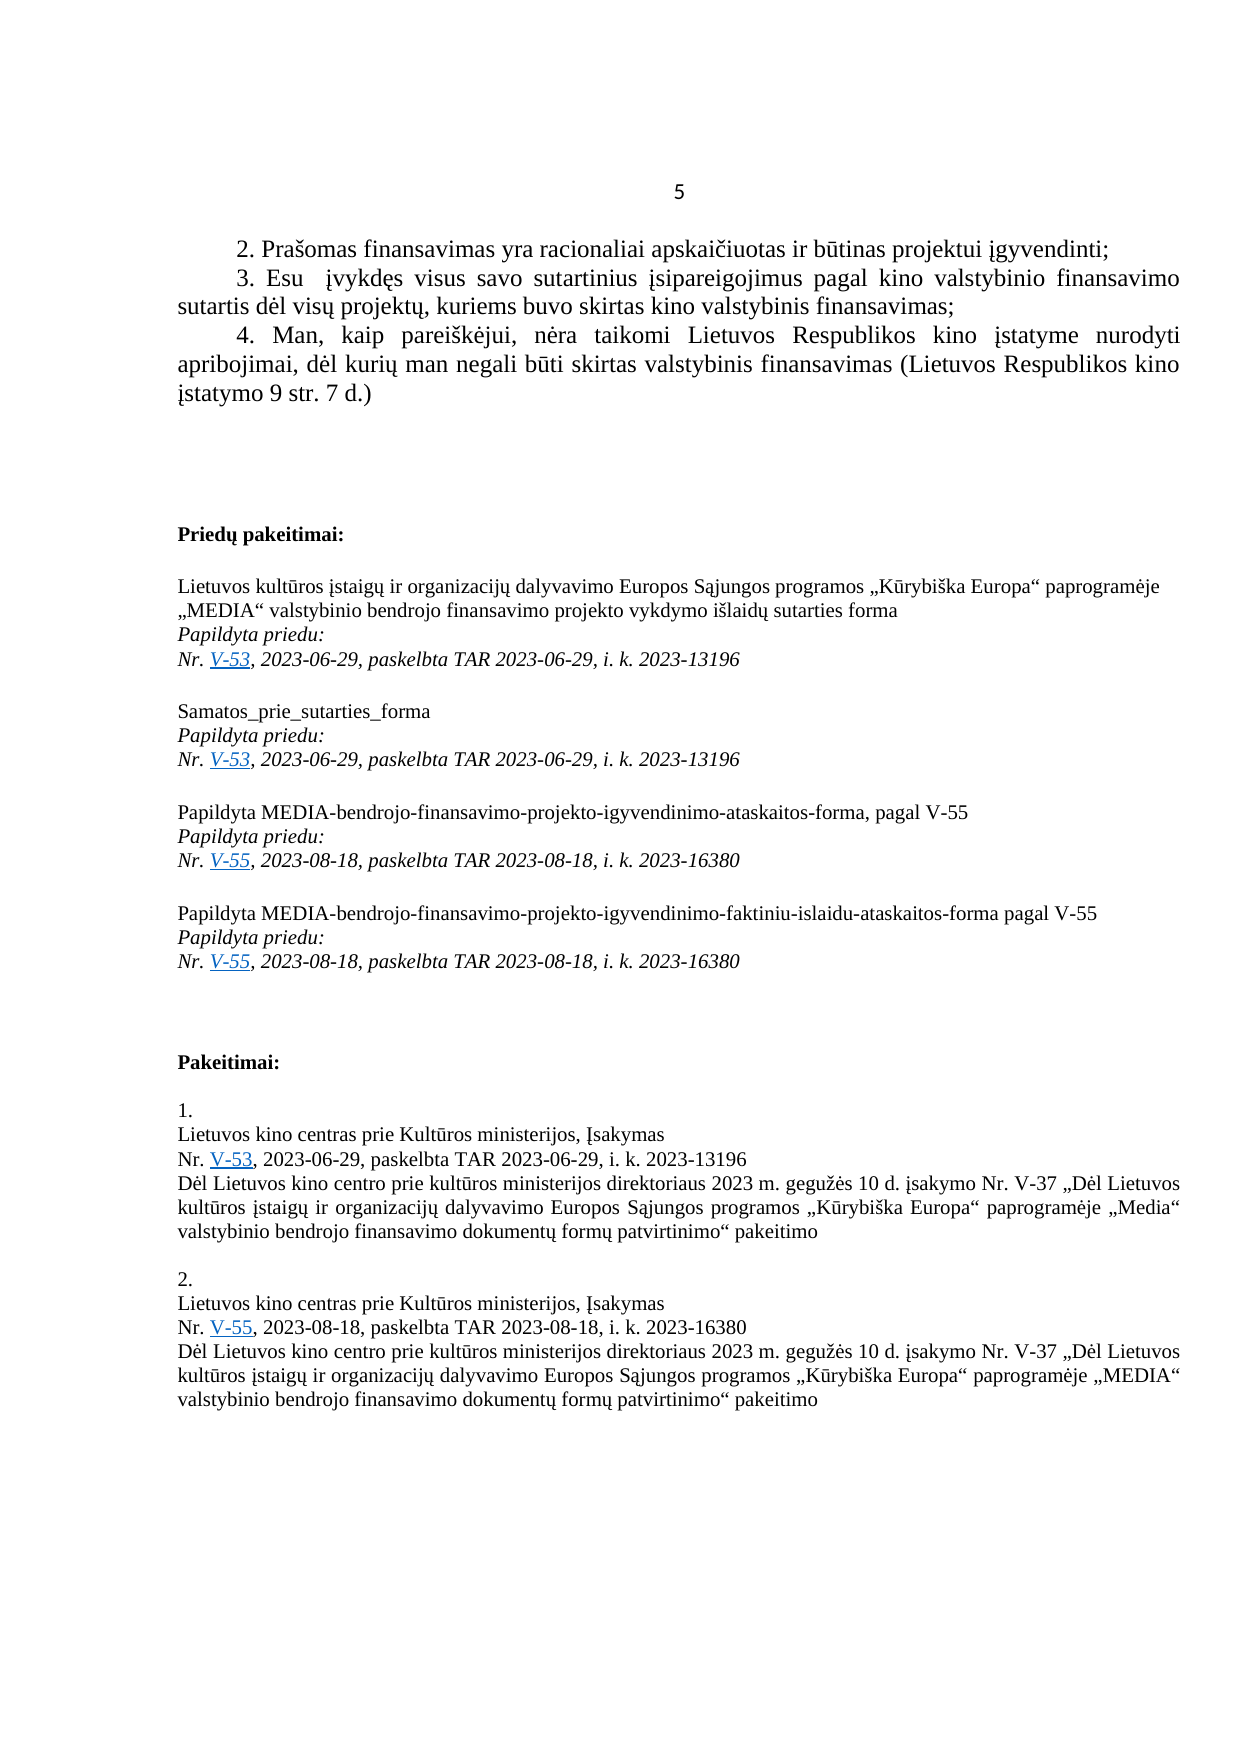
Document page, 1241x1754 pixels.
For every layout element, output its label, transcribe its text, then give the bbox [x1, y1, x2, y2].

text Papildyta priedu: [177, 723, 1181, 747]
text Nr. V-55, 2023-08-18, paskelbta TAR 2023-08-18, i. k. 2023-16380 [177, 949, 1181, 973]
text Papildyta MEDIA-bendrojo-finansavimo-projekto-igyvendinimo-ataskaitos-forma, pagal V-55 [177, 800, 1181, 824]
text Papildyta MEDIA-bendrojo-finansavimo-projekto-igyvendinimo-faktiniu-islaidu-ataskaitos-forma pagal V-55 [177, 901, 1181, 925]
text Nr. V-55, 2023-08-18, paskelbta TAR 2023-08-18, i. k. 2023-16380 [177, 848, 1181, 872]
text Priedų pakeitimai: [177, 521, 1181, 546]
text Papildyta priedu: [177, 824, 1181, 848]
text 4. Man, kaip pareiškėjui, nėra taikomi Lietuvos Respublikos kino įstatyme nurodyti apribojimai, dėl kurių man negali būti skirtas valstybinis finansavimas (Lietuvos Respublikos kino įstatymo 9 str. 7 d.) [177, 320, 1181, 406]
text Nr. V-53, 2023-06-29, paskelbta TAR 2023-06-29, i. k. 2023-13196 [177, 646, 1181, 671]
text Nr. V-53, 2023-06-29, paskelbta TAR 2023-06-29, i. k. 2023-13196 [177, 1146, 1181, 1171]
text Dėl Lietuvos kino centro prie kultūros ministerijos direktoriaus 2023 m. gegužės 10 d. įsakymo Nr. V-37 „Dėl Lietuvos kultūros įstaigų ir organizacijų dalyvavimo Europos Sąjungos programos „Kūrybiška Europa“ paprogramėje „MEDIA“ valstybinio bendrojo finansavimo dokumentų formų patvirtinimo“ pakeitimo [177, 1339, 1181, 1411]
text Lietuvos kino centras prie Kultūros ministerijos, Įsakymas [177, 1291, 1181, 1315]
text 1. [177, 1098, 1181, 1122]
text Samatos_prie_sutarties_forma [177, 699, 1181, 723]
text Nr. V-53, 2023-06-29, paskelbta TAR 2023-06-29, i. k. 2023-13196 [177, 747, 1181, 771]
text Dėl Lietuvos kino centro prie kultūros ministerijos direktoriaus 2023 m. gegužės 10 d. įsakymo Nr. V-37 „Dėl Lietuvos kultūros įstaigų ir organizacijų dalyvavimo Europos Sąjungos programos „Kūrybiška Europa“ paprogramėje „Media“ valstybinio bendrojo finansavimo dokumentų formų patvirtinimo“ pakeitimo [177, 1171, 1181, 1243]
text Papildyta priedu: [177, 925, 1181, 949]
text Papildyta priedu: [177, 622, 1181, 646]
text Lietuvos kino centras prie Kultūros ministerijos, Įsakymas [177, 1122, 1181, 1146]
text Lietuvos kultūros įstaigų ir organizacijų dalyvavimo Europos Sąjungos programos „Kūrybiška Europa“ paprogramėje „MEDIA“ valstybinio bendrojo finansavimo projekto vykdymo išlaidų sutarties forma [177, 574, 1181, 622]
text Pakeitimai: [177, 1050, 1181, 1074]
text 3. Esu įvykdęs visus savo sutartinius įsipareigojimus pagal kino valstybinio finansavimo sutartis dėl visų projektų, kuriems buvo skirtas kino valstybinis finansavimas; [177, 263, 1181, 320]
text 2. Prašomas finansavimas yra racionaliai apskaičiuotas ir būtinas projektui įgyvendinti; [177, 234, 1181, 263]
text Nr. V-55, 2023-08-18, paskelbta TAR 2023-08-18, i. k. 2023-16380 [177, 1315, 1181, 1339]
text 2. [177, 1267, 1181, 1291]
